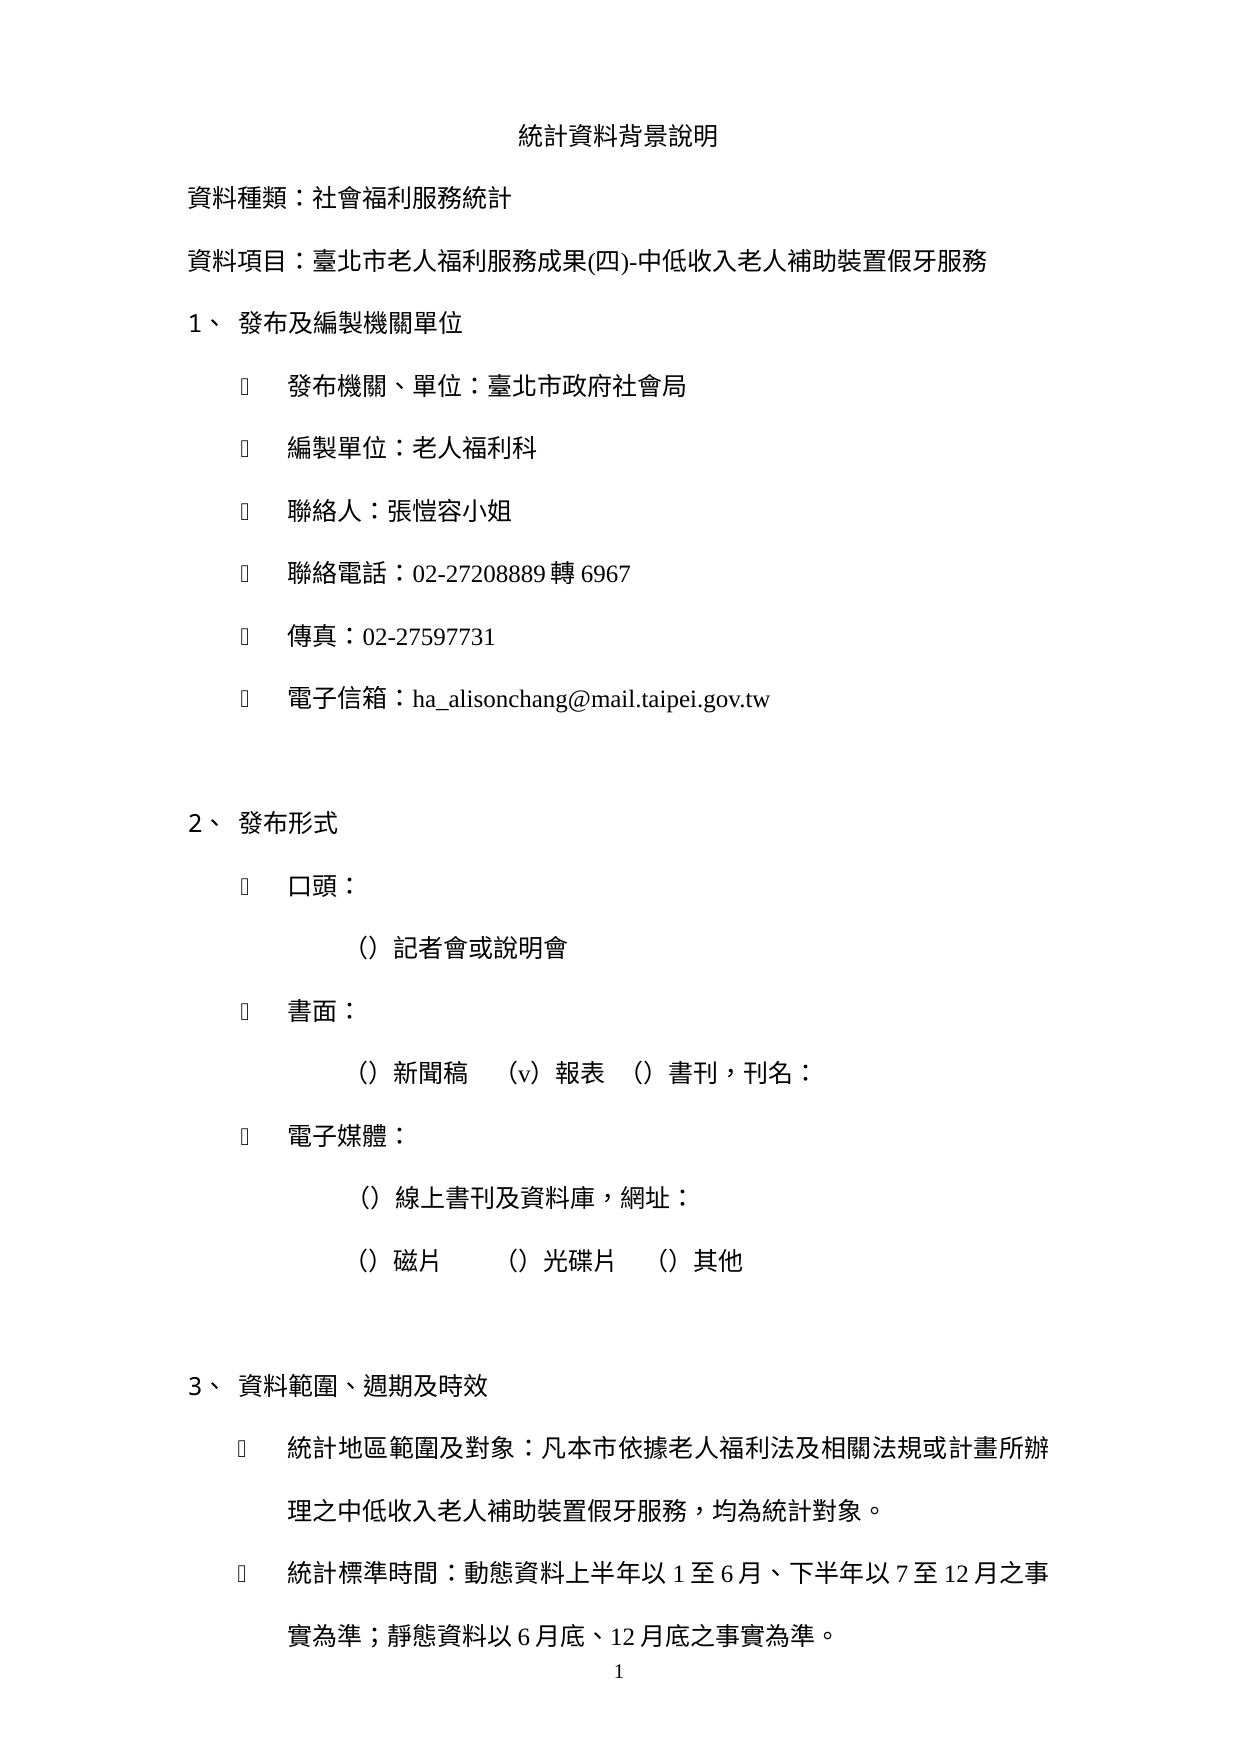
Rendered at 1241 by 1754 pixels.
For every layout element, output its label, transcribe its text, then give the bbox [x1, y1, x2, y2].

text 資料項目：臺北市老人福利服務成果(四)-中低收入老人補助裝置假牙服務 [187, 218, 1050, 280]
list 發布形式 [187, 780, 1050, 843]
list 資料範圍、週期及時效 [187, 1343, 1050, 1405]
list 電子信箱：ha_alisonchang@mail.taipei.gov.tw [240, 655, 1050, 718]
text 資料種類：社會福利服務統計 [187, 155, 1050, 218]
list 統計地區範圍及對象：凡本市依據老人福利法及相關法規或計畫所辦理之中低收入老人補助裝置假牙服務，均為統計對象。 [237, 1405, 1050, 1530]
list 聯絡電話：02-27208889轉6967 [240, 530, 1050, 593]
list 口頭： [240, 843, 1050, 905]
list 電子媒體： [240, 1093, 1050, 1155]
list 聯絡人：張愷容小姐 [240, 468, 1050, 530]
list 傳真：02-27597731 [240, 593, 1050, 655]
list 編製單位：老人福利科 [240, 405, 1050, 468]
text （）磁片 （）光碟片 （）其他 [187, 1218, 1050, 1280]
text （）線上書刊及資料庫，網址： [345, 1155, 1050, 1218]
text 統計資料背景說明 [187, 93, 1050, 155]
list 發布及編製機關單位 [187, 280, 1050, 343]
list 發布機關、單位：臺北市政府社會局 [240, 343, 1050, 405]
text （）記者會或說明會 [187, 905, 1050, 968]
list 統計標準時間：動態資料上半年以1至6月、下半年以7至12月之事實為準；靜態資料以6月底、12月底之事實為準。 [237, 1530, 1050, 1655]
list 書面： [240, 968, 1050, 1030]
text （）新聞稿 （v）報表 （）書刊，刊名： [187, 1030, 1050, 1093]
